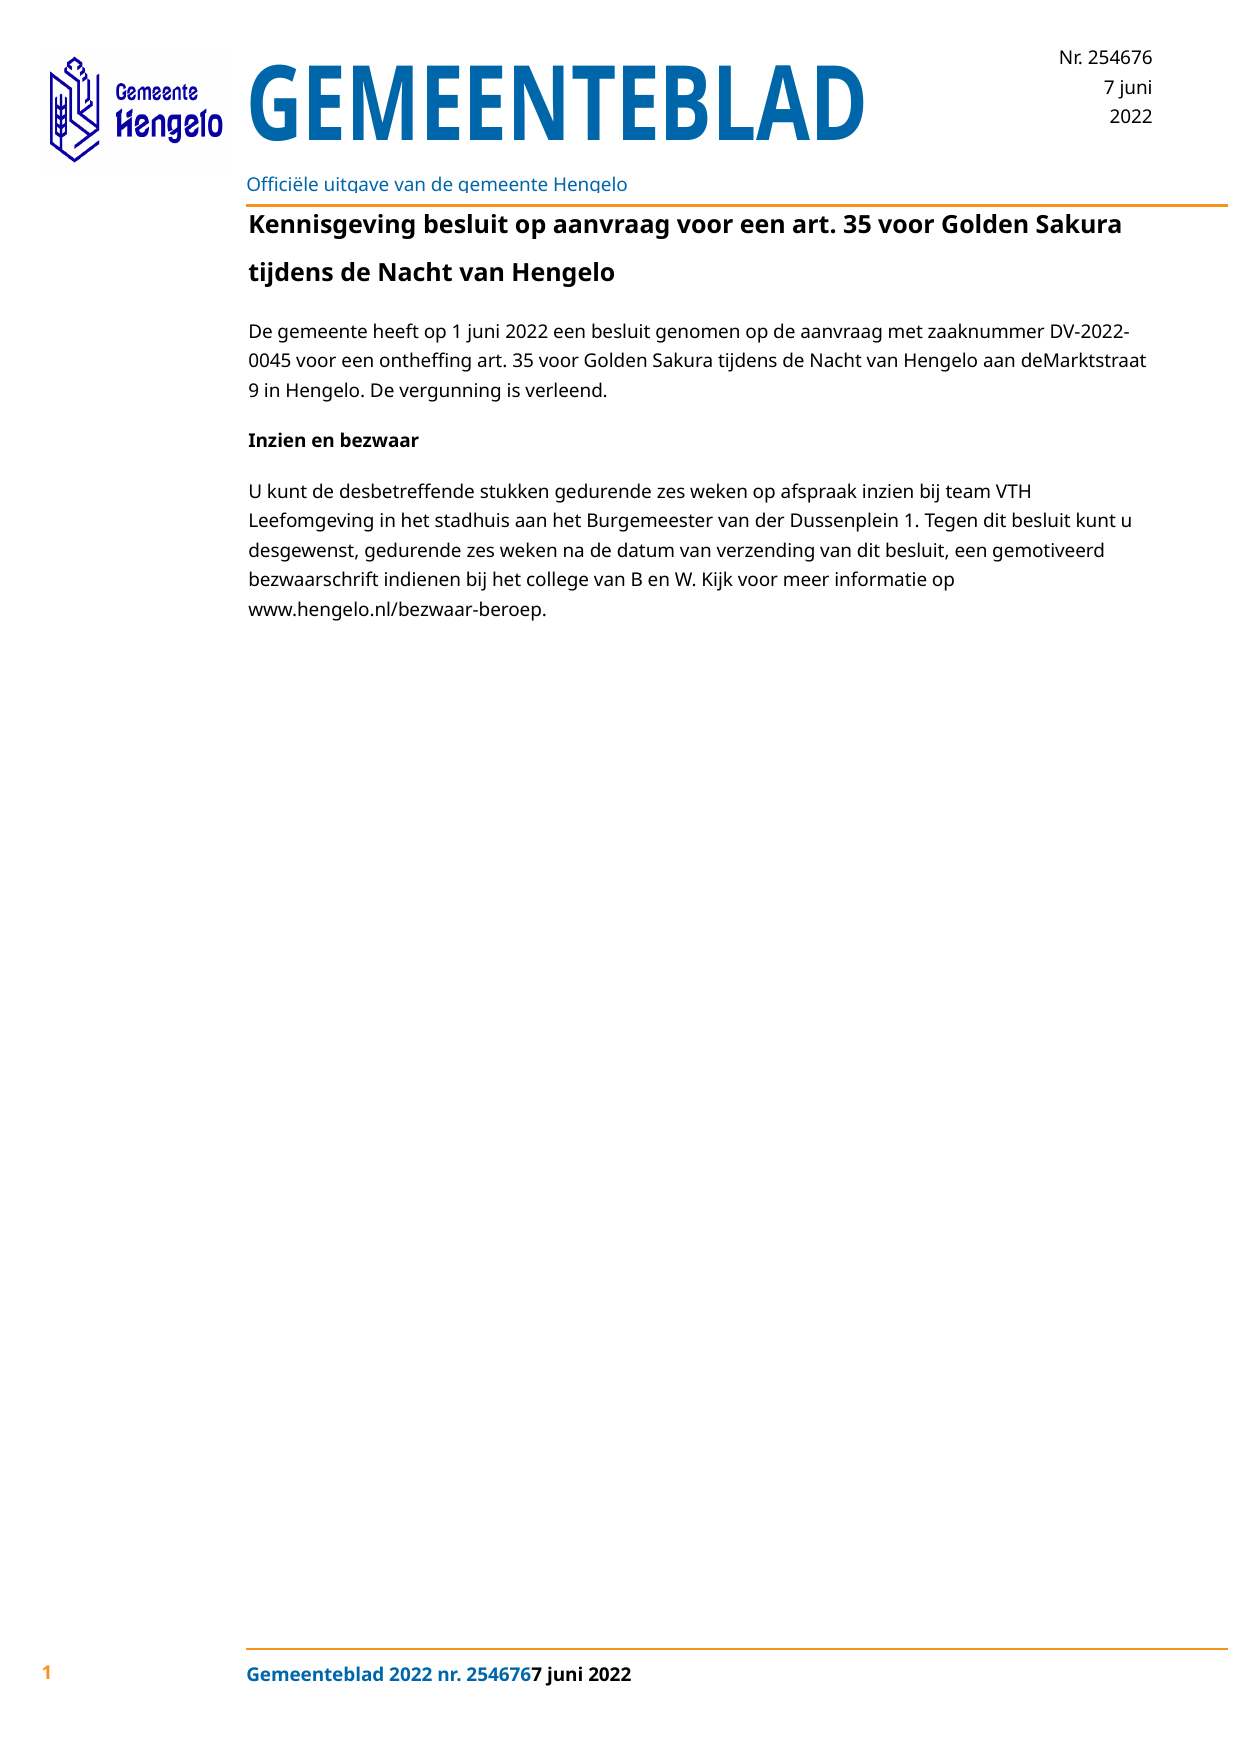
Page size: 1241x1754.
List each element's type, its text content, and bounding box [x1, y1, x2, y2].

text Inzien en bezwaar [248, 427, 1152, 453]
picture [41, 47, 231, 172]
text De gemeente heeft op 1 juni 2022 een besluit genomen op de aanvraag met zaaknummer DV-2022-0045 voor een ontheffing art. 35 voor Golden Sakura tijdens de Nacht van Hengelo aan deMarktstraat 9 in Hengelo. De vergunning is verleend. [248, 318, 1152, 403]
text Kennisgeving besluit op aanvraag voor een art. 35 voor Golden Sakura tijdens de Nacht van Hengelo [248, 207, 1152, 288]
text U kunt de desbetreffende stukken gedurende zes weken op afspraak inzien bij team VTH Leefomgeving in het stadhuis aan het Burgemeester van der Dussenplein 1. Tegen dit besluit kunt u desgewenst, gedurende zes weken na de datum van verzending van dit besluit, een gemotiveerd bezwaarschrift indienen bij het college van B en W. Kijk voor meer informatie op www.hengelo.nl/bezwaar-beroep. [248, 478, 1152, 622]
